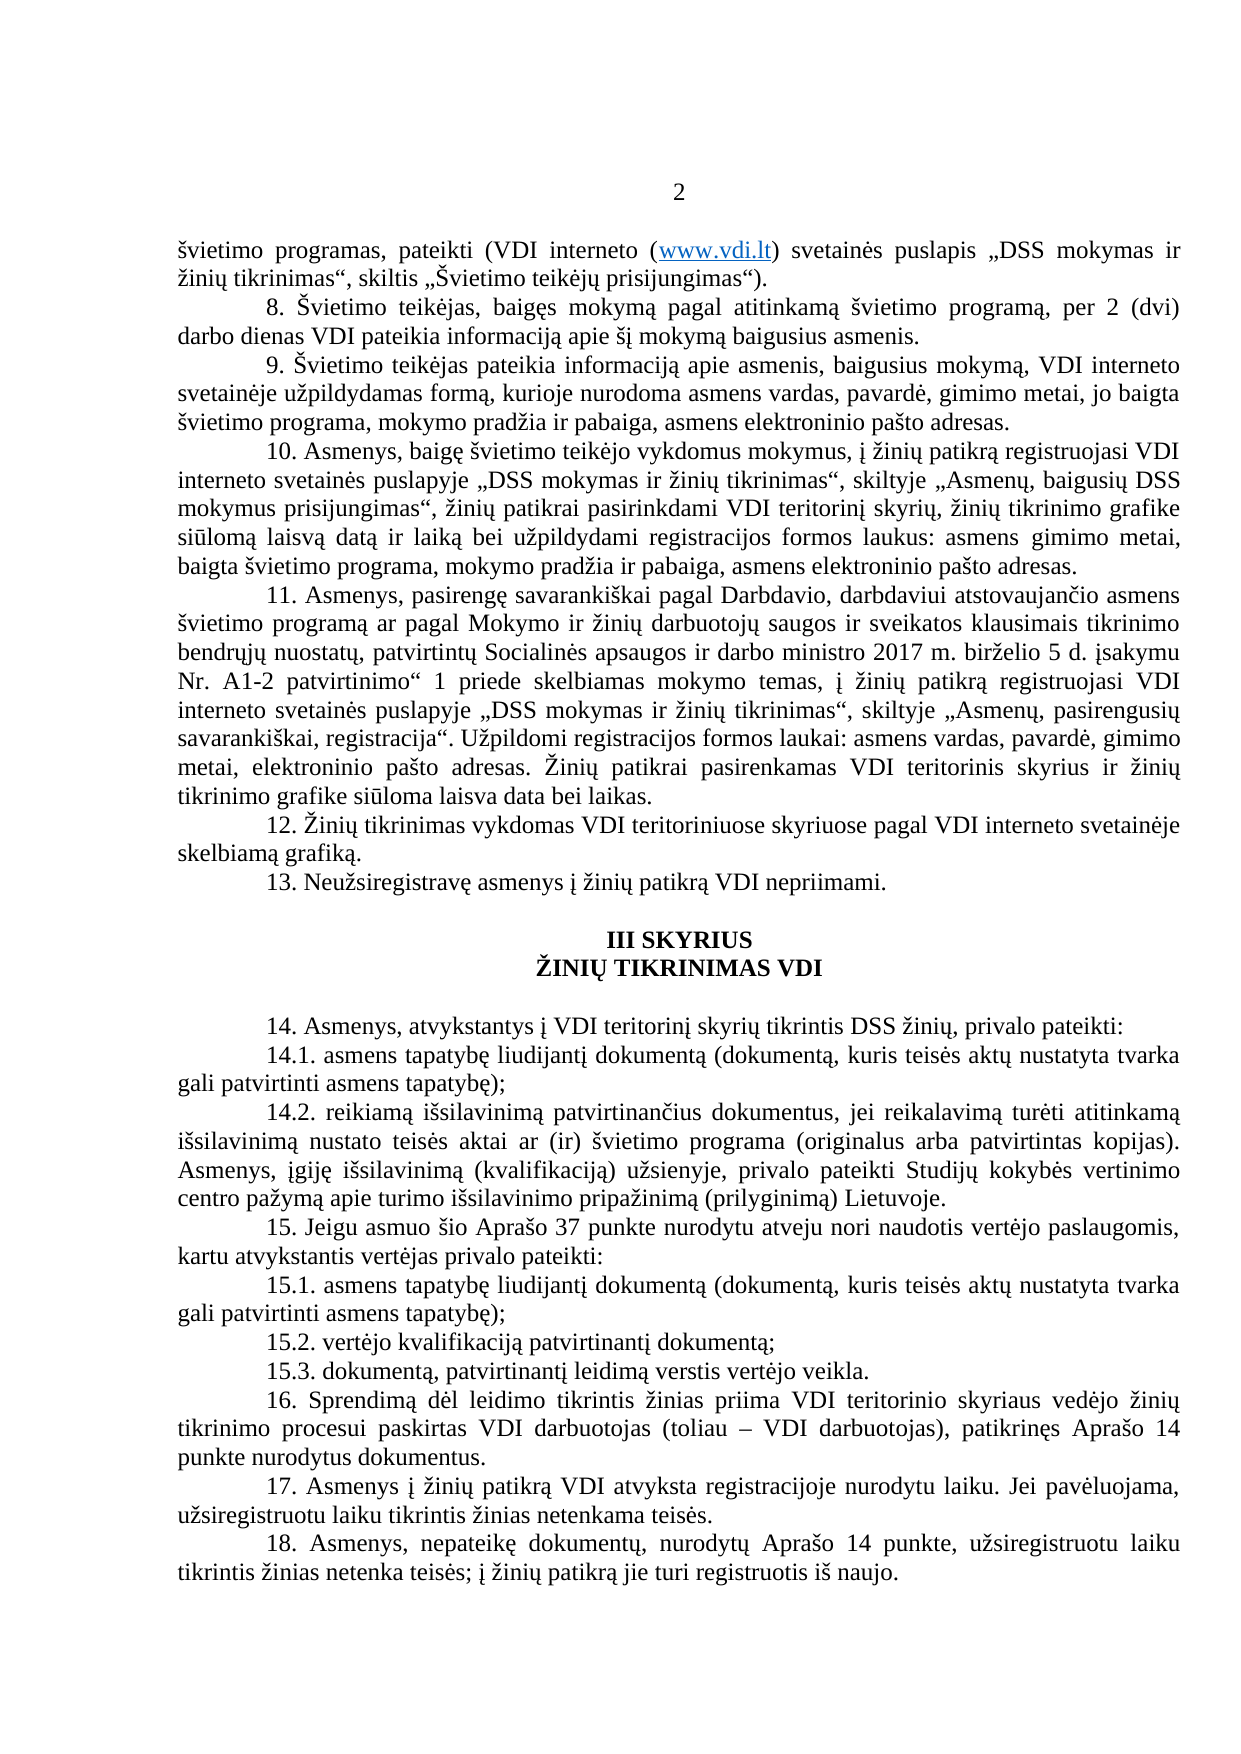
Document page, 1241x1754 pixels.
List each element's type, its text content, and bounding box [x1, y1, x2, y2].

text III SKYRIUS [177, 925, 1181, 953]
text 11. Asmenys, pasirengę savarankiškai pagal Darbdavio, darbdaviui atstovaujančio asmens švietimo programą ar pagal Mokymo ir žinių darbuotojų saugos ir sveikatos klausimais tikrinimo bendrųjų nuostatų, patvirtintų Socialinės apsaugos ir darbo ministro 2017 m. birželio 5 d. įsakymu Nr. A1-2 patvirtinimo“ 1 priede skelbiamas mokymo temas, į žinių patikrą registruojasi VDI interneto svetainės puslapyje „DSS mokymas ir žinių tikrinimas“, skiltyje „Asmenų, pasirengusių savarankiškai, registracija“. Užpildomi registracijos formos laukai: asmens vardas, pavardė, gimimo metai, elektroninio pašto adresas. Žinių patikrai pasirenkamas VDI teritorinis skyrius ir žinių tikrinimo grafike siūloma laisva data bei laikas. [177, 580, 1181, 810]
text 14.1. asmens tapatybę liudijantį dokumentą (dokumentą, kuris teisės aktų nustatyta tvarka gali patvirtinti asmens tapatybę); [177, 1040, 1181, 1097]
text 9. Švietimo teikėjas pateikia informaciją apie asmenis, baigusius mokymą, VDI interneto svetainėje užpildydamas formą, kurioje nurodoma asmens vardas, pavardė, gimimo metai, jo baigta švietimo programa, mokymo pradžia ir pabaiga, asmens elektroninio pašto adresas. [177, 350, 1181, 436]
text 10. Asmenys, baigę švietimo teikėjo vykdomus mokymus, į žinių patikrą registruojasi VDI interneto svetainės puslapyje „DSS mokymas ir žinių tikrinimas“, skiltyje „Asmenų, baigusių DSS mokymus prisijungimas“, žinių patikrai pasirinkdami VDI teritorinį skyrių, žinių tikrinimo grafike siūlomą laisvą datą ir laiką bei užpildydami registracijos formos laukus: asmens gimimo metai, baigta švietimo programa, mokymo pradžia ir pabaiga, asmens elektroninio pašto adresas. [177, 436, 1181, 580]
text 15.1. asmens tapatybę liudijantį dokumentą (dokumentą, kuris teisės aktų nustatyta tvarka gali patvirtinti asmens tapatybę); [177, 1270, 1181, 1327]
text 13. Neužsiregistravę asmenys į žinių patikrą VDI nepriimami. [177, 867, 1181, 896]
text 15. Jeigu asmuo šio Aprašo 37 punkte nurodytu atveju nori naudotis vertėjo paslaugomis, kartu atvykstantis vertėjas privalo pateikti: [177, 1212, 1181, 1270]
text švietimo programas, pateikti (VDI interneto (www.vdi.lt) svetainės puslapis „DSS mokymas ir žinių tikrinimas“, skiltis „Švietimo teikėjų prisijungimas“). [177, 235, 1181, 292]
text 18. Asmenys, nepateikę dokumentų, nurodytų Aprašo 14 punkte, užsiregistruotu laiku tikrintis žinias netenka teisės; į žinių patikrą jie turi registruotis iš naujo. [177, 1528, 1181, 1586]
text 17. Asmenys į žinių patikrą VDI atvyksta registracijoje nurodytu laiku. Jei pavėluojama, užsiregistruotu laiku tikrintis žinias netenkama teisės. [177, 1471, 1181, 1528]
text 14. Asmenys, atvykstantys į VDI teritorinį skyrių tikrintis DSS žinių, privalo pateikti: [177, 1011, 1181, 1040]
text 14.2. reikiamą išsilavinimą patvirtinančius dokumentus, jei reikalavimą turėti atitinkamą išsilavinimą nustato teisės aktai ar (ir) švietimo programa (originalus arba patvirtintas kopijas). Asmenys, įgiję išsilavinimą (kvalifikaciją) užsienyje, privalo pateikti Studijų kokybės vertinimo centro pažymą apie turimo išsilavinimo pripažinimą (prilyginimą) Lietuvoje. [177, 1097, 1181, 1212]
text 8. Švietimo teikėjas, baigęs mokymą pagal atitinkamą švietimo programą, per 2 (dvi) darbo dienas VDI pateikia informaciją apie šį mokymą baigusius asmenis. [177, 292, 1181, 350]
text 16. Sprendimą dėl leidimo tikrintis žinias priima VDI teritorinio skyriaus vedėjo žinių tikrinimo procesui paskirtas VDI darbuotojas (toliau – VDI darbuotojas), patikrinęs Aprašo 14 punkte nurodytus dokumentus. [177, 1385, 1181, 1471]
text 15.3. dokumentą, patvirtinantį leidimą verstis vertėjo veikla. [177, 1356, 1181, 1385]
text 15.2. vertėjo kvalifikaciją patvirtinantį dokumentą; [177, 1327, 1181, 1356]
text ŽINIŲ TIKRINIMAS VDI [177, 953, 1181, 982]
text 12. Žinių tikrinimas vykdomas VDI teritoriniuose skyriuose pagal VDI interneto svetainėje skelbiamą grafiką. [177, 810, 1181, 867]
